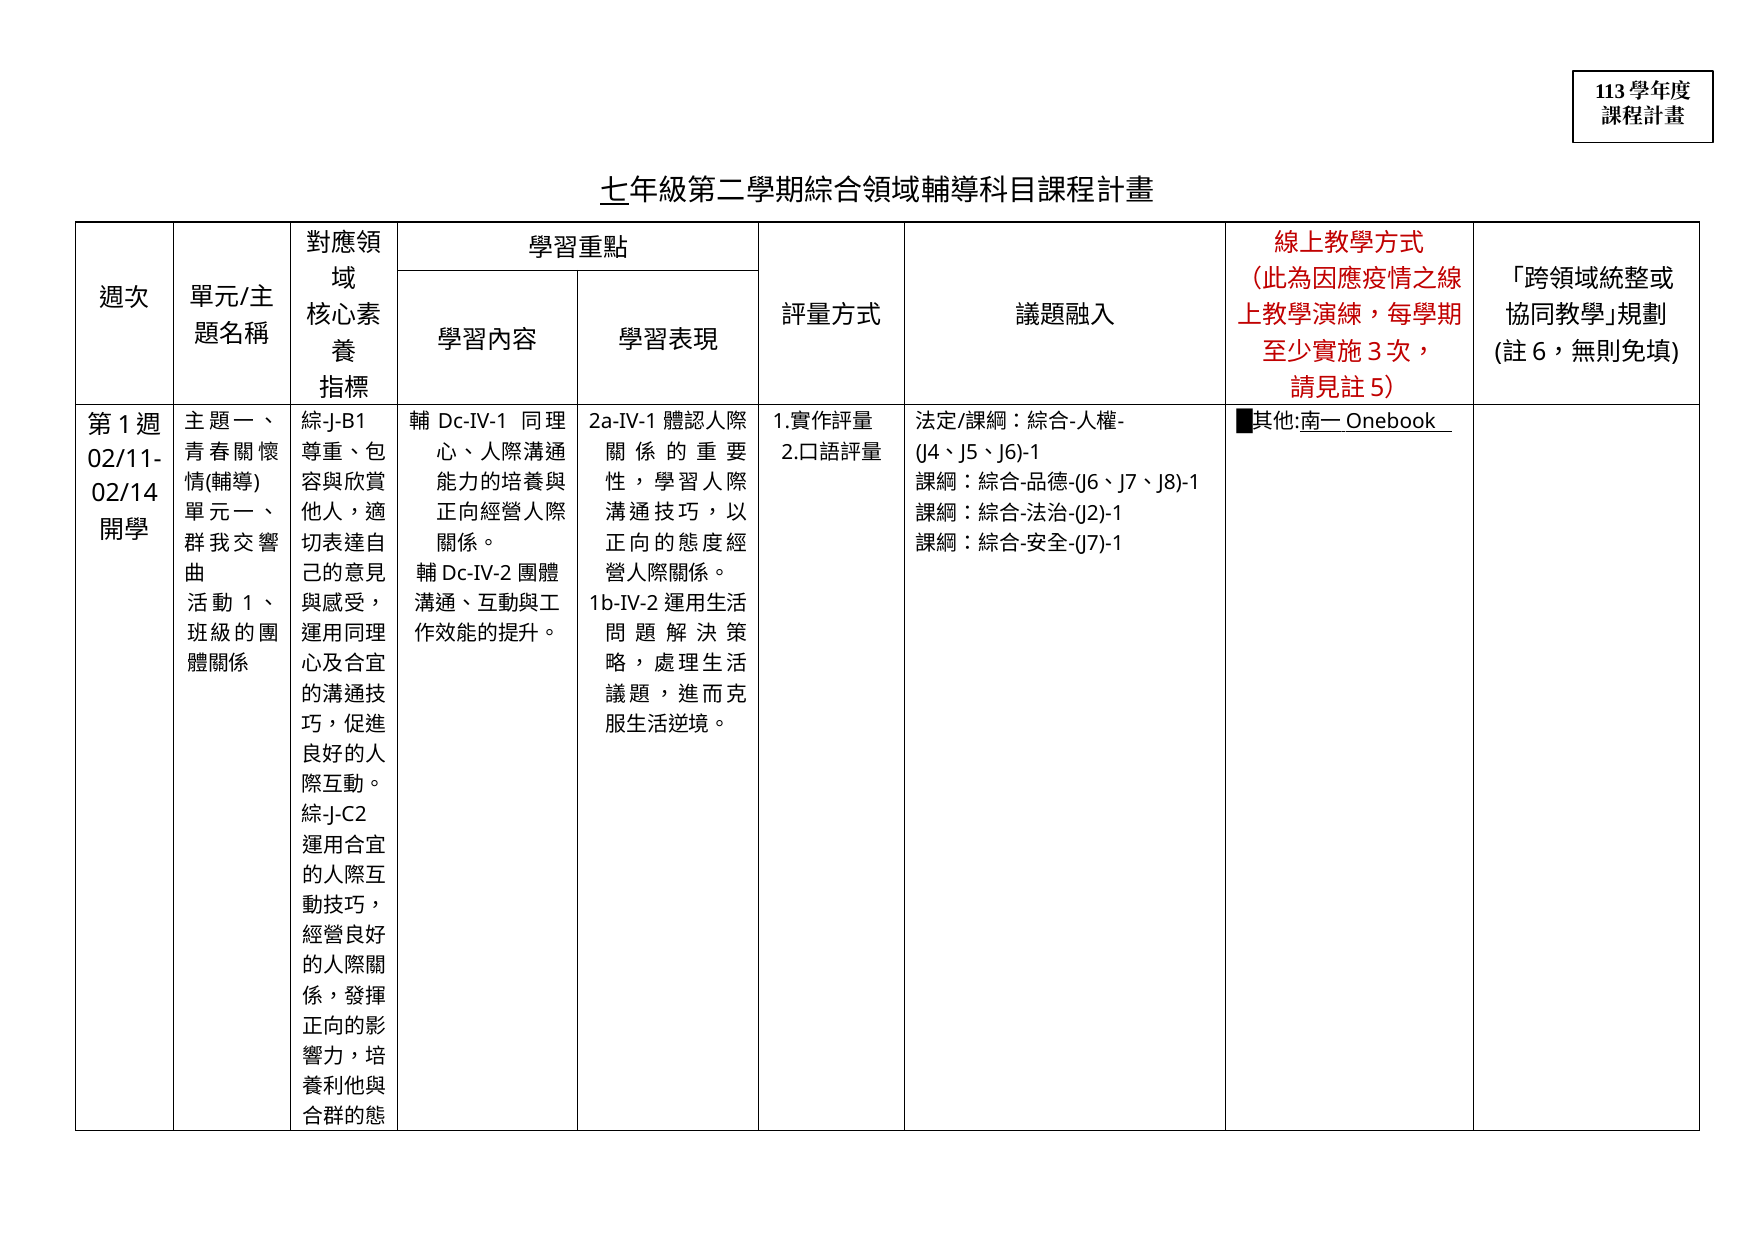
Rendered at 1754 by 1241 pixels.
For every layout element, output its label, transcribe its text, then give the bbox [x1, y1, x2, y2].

table_cell 學習內容 [398, 271, 577, 404]
table_header 線上教學方式 （此為因應疫情之線上教學演練，每學期至少實施3次， 請見註5） [1226, 223, 1473, 404]
table_cell 法定/課綱：綜合-人權-(J4、J5、J6)-1 課綱：綜合-品德-(J6、J7、J8)-1 課綱：綜合-法治-(J2)-1 課綱：綜合-安全-(J7)-1 [905, 405, 1225, 1130]
table_cell [1474, 405, 1699, 1130]
table_cell 綜-J-B1 尊重、包容與欣賞他人，適切表達自己的意見與感受，運用同理心及合宜的溝通技巧，促進良好的人際互動。 綜-J-C2 運用合宜的人際互動技巧，經營良好的人際關係，發揮正向的影響力，培養利他與合群的態 [291, 405, 397, 1130]
table_header 學習重點 [398, 223, 758, 270]
table_header 「跨領域統整或 協同教學｣規劃 (註6，無則免填) [1474, 223, 1699, 404]
table_header 議題融入 [905, 223, 1225, 404]
table_header 週次 [76, 223, 173, 404]
table_cell 2a-IV-1 體認人際關係的重要性，學習人際溝通技巧，以正向的態度經營人際關係。 1b-IV-2 運用生活問題解決策略，處理生活議題，進而克服生活逆境。 [578, 405, 758, 1130]
text 113學年度 [1588, 78, 1698, 103]
table_header 單元/主題名稱 [174, 223, 290, 404]
table_header 評量方式 [759, 223, 904, 404]
table_cell █其他:南一Onebook [1226, 405, 1473, 1130]
table_cell 學習表現 [578, 271, 758, 404]
table_cell 1.實作評量 2.口語評量 [759, 405, 904, 1130]
text 課程計畫 [1588, 103, 1698, 128]
text 七年級第二學期綜合領域輔導科目課程計畫 [75, 167, 1679, 209]
table_header 對應領域 核心素養 指標 [291, 223, 397, 404]
table_cell 主題一、青春關懷情(輔導) 單元一、群我交響曲 活動1、班級的團體關係 [174, 405, 290, 1130]
table_cell 第1週 02/11-02/14開學 [76, 405, 173, 1130]
table_cell 輔Dc-IV-1 同理心、人際溝通能力的培養與正向經營人際關係。 輔Dc-IV-2 團體溝通、互動與工作效能的提升。 [398, 405, 577, 1130]
